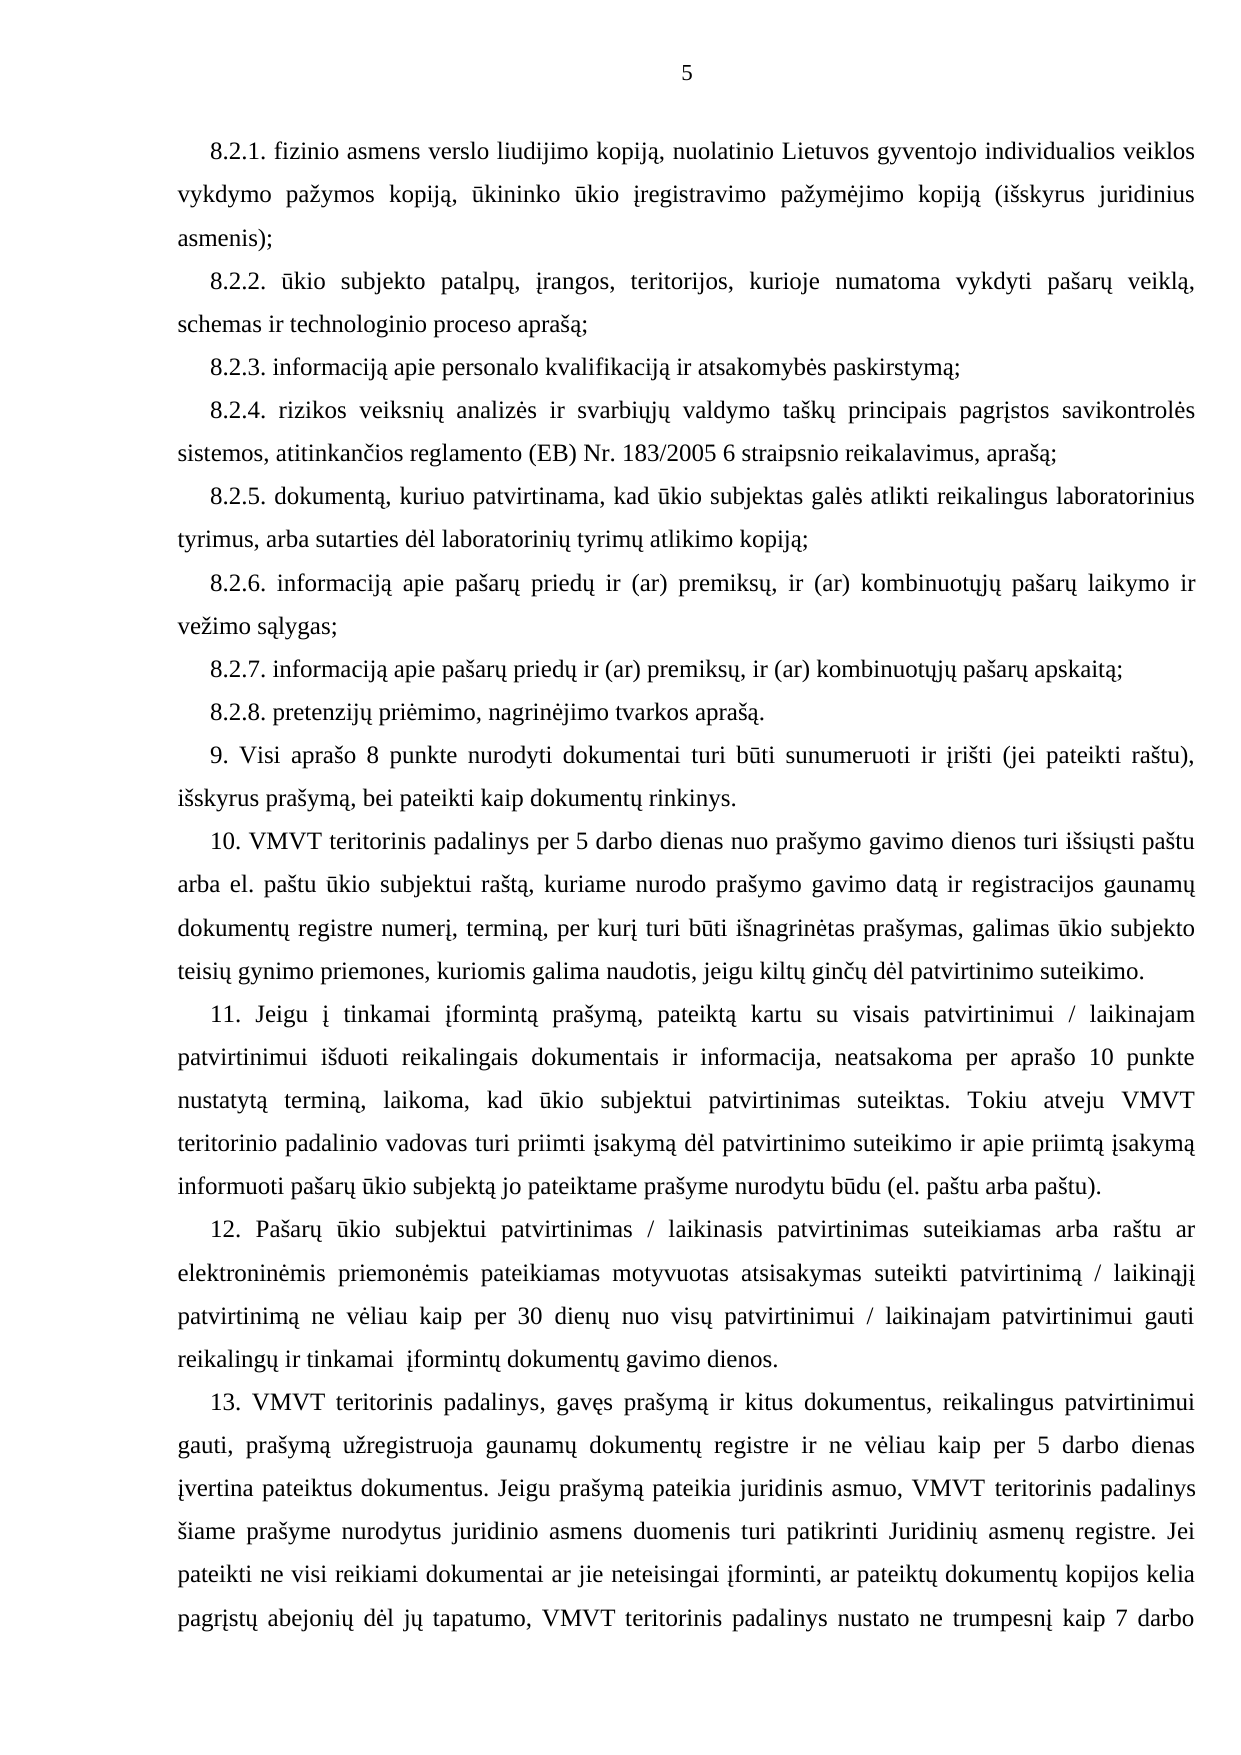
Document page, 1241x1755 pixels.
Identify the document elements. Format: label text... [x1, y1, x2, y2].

text 12. Pašarų ūkio subjektui patvirtinimas / laikinasis patvirtinimas suteikiamas arba raštu ar elektroninėmis priemonėmis pateikiamas motyvuotas atsisakymas suteikti patvirtinimą / laikinąjį patvirtinimą ne vėliau kaip per 30 dienų nuo visų patvirtinimui / laikinajam patvirtinimui gauti reikalingų ir tinkamai įformintų dokumentų gavimo dienos. [177, 1214, 1196, 1373]
text 8.2.4. rizikos veiksnių analizės ir svarbiųjų valdymo taškų principais pagrįstos savikontrolės sistemos, atitinkančios reglamento (EB) Nr. 183/2005 6 straipsnio reikalavimus, aprašą; [177, 395, 1196, 467]
text 13. VMVT teritorinis padalinys, gavęs prašymą ir kitus dokumentus, reikalingus patvirtinimui gauti, prašymą užregistruoja gaunamų dokumentų registre ir ne vėliau kaip per 5 darbo dienas įvertina pateiktus dokumentus. Jeigu prašymą pateikia juridinis asmuo, VMVT teritorinis padalinys šiame prašyme nurodytus juridinio asmens duomenis turi patikrinti Juridinių asmenų registre. Jei pateikti ne visi reikiami dokumentai ar jie neteisingai įforminti, ar pateiktų dokumentų kopijos kelia pagrįstų abejonių dėl jų tapatumo, VMVT teritorinis padalinys nustato ne trumpesnį kaip 7 darbo [177, 1387, 1196, 1631]
text 8.2.6. informaciją apie pašarų priedų ir (ar) premiksų, ir (ar) kombinuotųjų pašarų laikymo ir vežimo sąlygas; [177, 568, 1196, 639]
text 8.2.1. fizinio asmens verslo liudijimo kopiją, nuolatinio Lietuvos gyventojo individualios veiklos vykdymo pažymos kopiją, ūkininko ūkio įregistravimo pažymėjimo kopiją (išskyrus juridinius asmenis); [177, 136, 1196, 251]
text 9. Visi aprašo 8 punkte nurodyti dokumentai turi būti sunumeruoti ir įrišti (jei pateikti raštu), išskyrus prašymą, bei pateikti kaip dokumentų rinkinys. [177, 740, 1196, 812]
text 8.2.7. informaciją apie pašarų priedų ir (ar) premiksų, ir (ar) kombinuotųjų pašarų apskaitą; [177, 654, 1196, 683]
text 8.2.3. informaciją apie personalo kvalifikaciją ir atsakomybės paskirstymą; [177, 352, 1196, 381]
text 8.2.5. dokumentą, kuriuo patvirtinama, kad ūkio subjektas galės atlikti reikalingus laboratorinius tyrimus, arba sutarties dėl laboratorinių tyrimų atlikimo kopiją; [177, 481, 1196, 553]
text 8.2.8. pretenzijų priėmimo, nagrinėjimo tvarkos aprašą. [177, 697, 1196, 726]
text 10. VMVT teritorinis padalinys per 5 darbo dienas nuo prašymo gavimo dienos turi išsiųsti paštu arba el. paštu ūkio subjektui raštą, kuriame nurodo prašymo gavimo datą ir registracijos gaunamų dokumentų registre numerį, terminą, per kurį turi būti išnagrinėtas prašymas, galimas ūkio subjekto teisių gynimo priemones, kuriomis galima naudotis, jeigu kiltų ginčų dėl patvirtinimo suteikimo. [177, 826, 1196, 984]
text 11. Jeigu į tinkamai įformintą prašymą, pateiktą kartu su visais patvirtinimui / laikinajam patvirtinimui išduoti reikalingais dokumentais ir informacija, neatsakoma per aprašo 10 punkte nustatytą terminą, laikoma, kad ūkio subjektui patvirtinimas suteiktas. Tokiu atveju VMVT teritorinio padalinio vadovas turi priimti įsakymą dėl patvirtinimo suteikimo ir apie priimtą įsakymą informuoti pašarų ūkio subjektą jo pateiktame prašyme nurodytu būdu (el. paštu arba paštu). [177, 999, 1196, 1200]
text 8.2.2. ūkio subjekto patalpų, įrangos, teritorijos, kurioje numatoma vykdyti pašarų veiklą, schemas ir technologinio proceso aprašą; [177, 266, 1196, 338]
